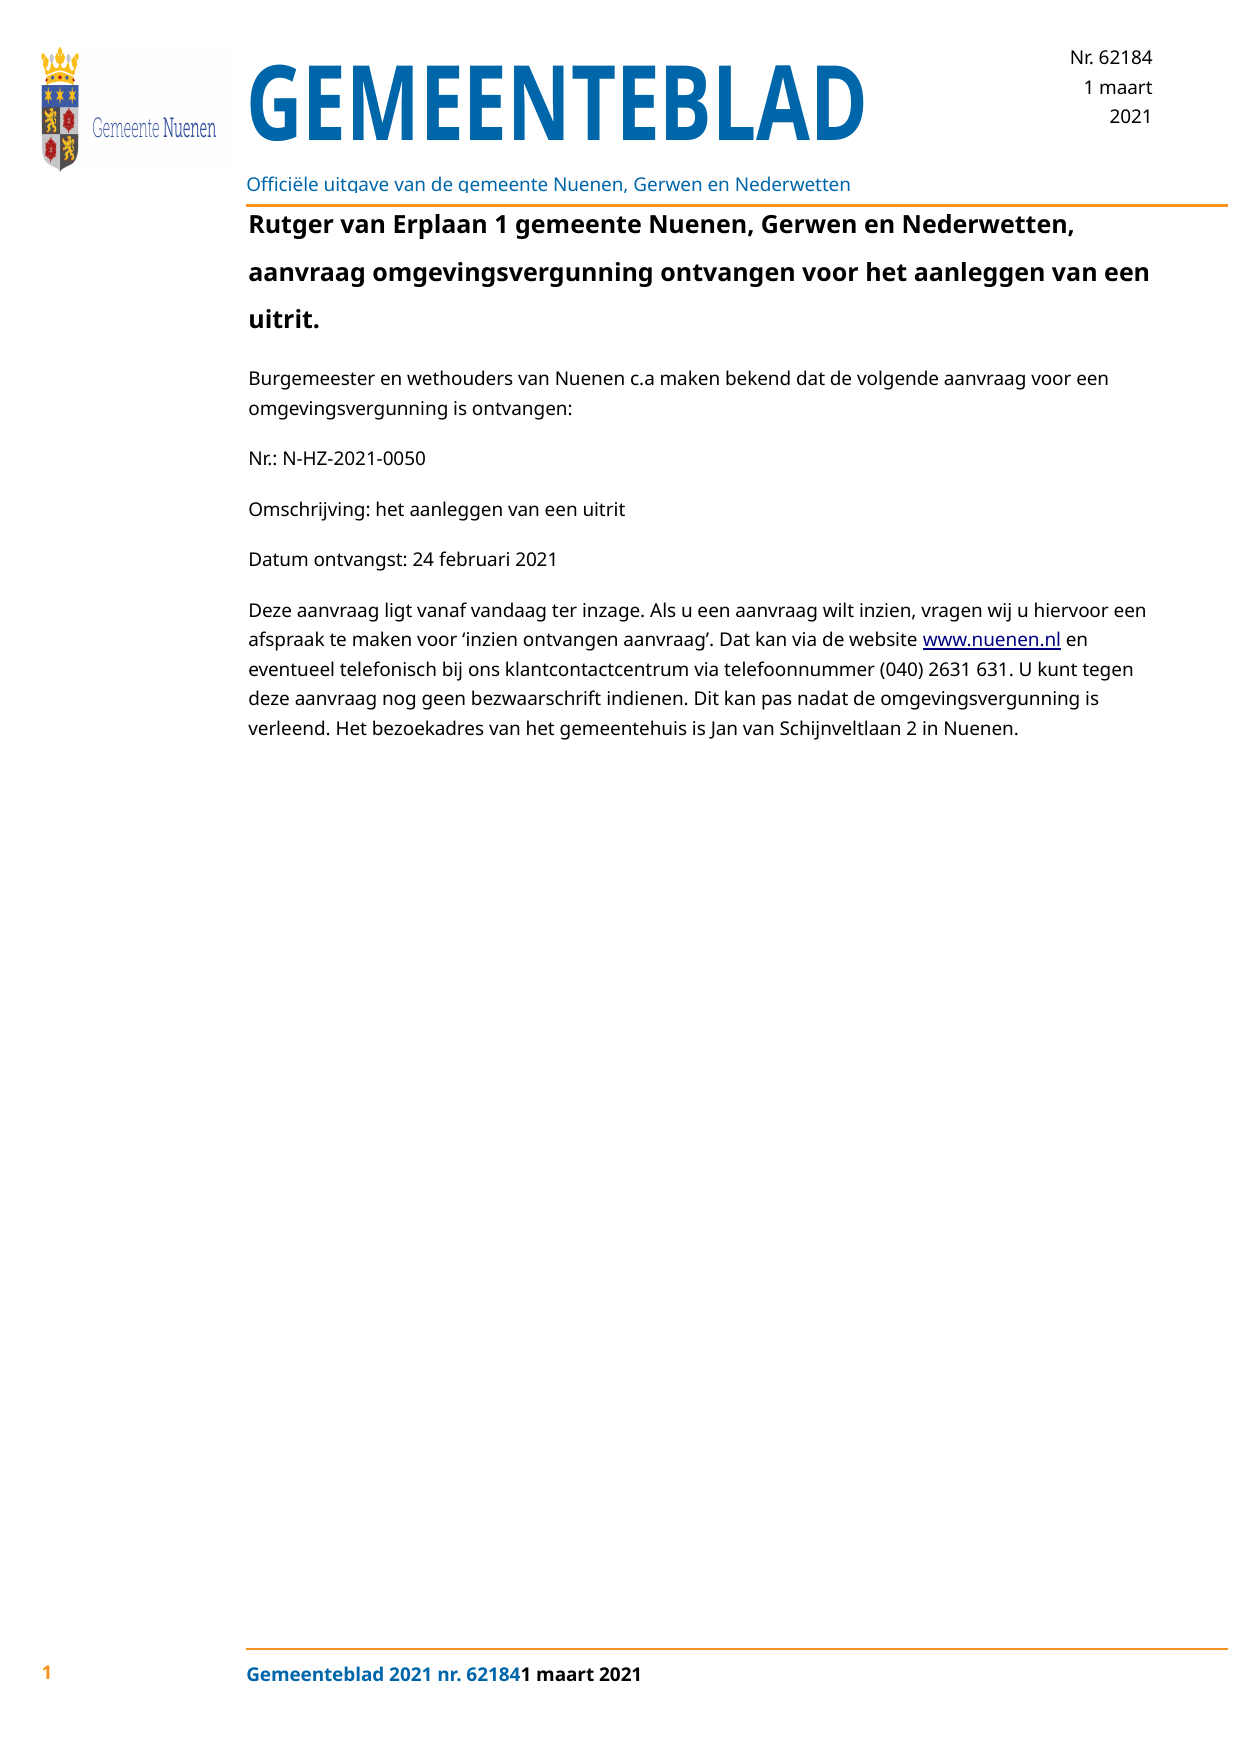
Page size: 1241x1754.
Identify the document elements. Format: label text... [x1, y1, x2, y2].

picture [41, 47, 231, 172]
text Deze aanvraag ligt vanaf vandaag ter inzage. Als u een aanvraag wilt inzien, vragen wij u hiervoor een afspraak te maken voor ‘inzien ontvangen aanvraag’. Dat kan via de website www.nuenen.nl en eventueel telefonisch bij ons klantcontactcentrum via telefoonnummer (040) 2631 631. U kunt tegen deze aanvraag nog geen bezwaarschrift indienen. Dit kan pas nadat de omgevingsvergunning is verleend. Het bezoekadres van het gemeentehuis is Jan van Schijnveltlaan 2 in Nuenen. [248, 597, 1152, 741]
text Datum ontvangst: 24 februari 2021 [248, 546, 1152, 572]
text Rutger van Erplaan 1 gemeente Nuenen, Gerwen en Nederwetten, aanvraag omgevingsvergunning ontvangen voor het aanleggen van een uitrit. [248, 207, 1152, 336]
text Burgemeester en wethouders van Nuenen c.a maken bekend dat de volgende aanvraag voor een omgevingsvergunning is ontvangen: [248, 366, 1152, 421]
text Nr.: N-HZ-2021-0050 [248, 446, 1152, 471]
text Omschrijving: het aanleggen van een uitrit [248, 496, 1152, 522]
